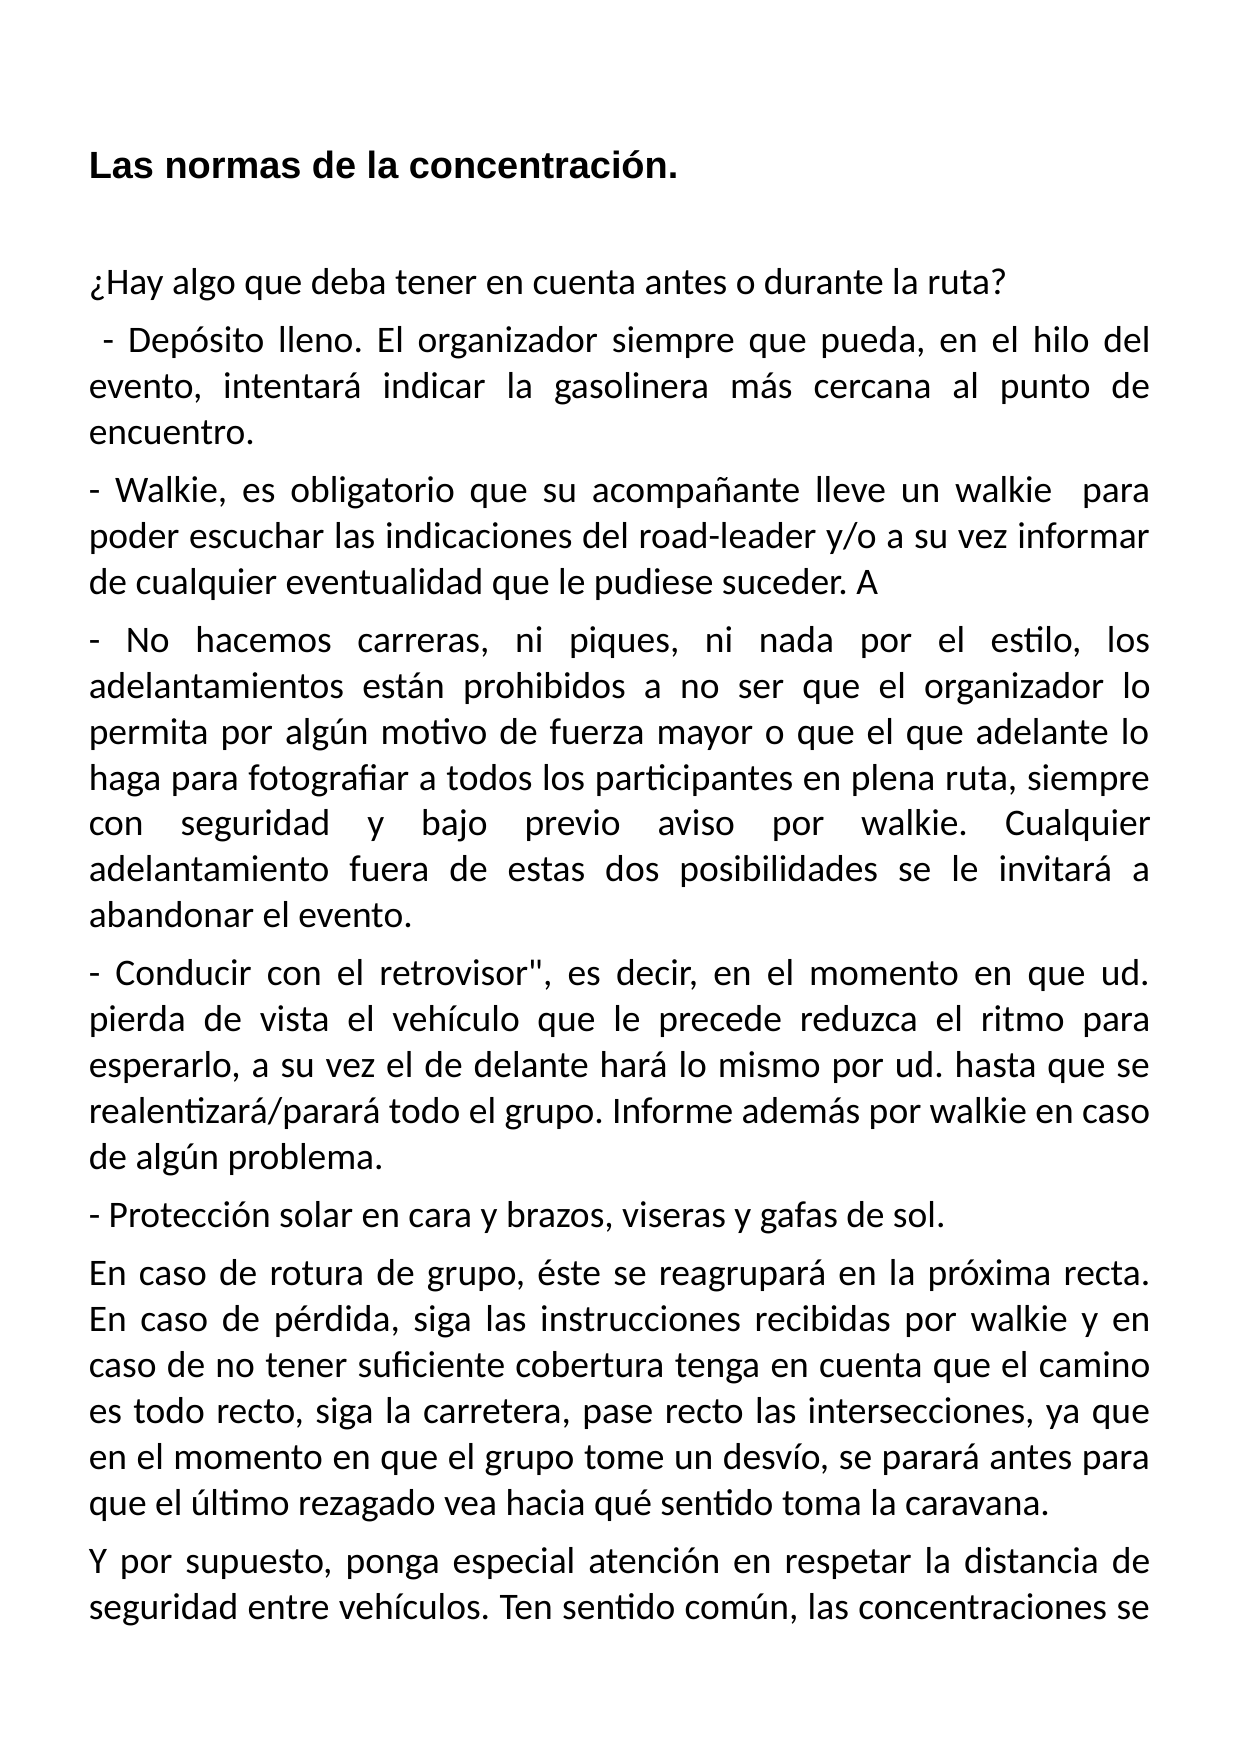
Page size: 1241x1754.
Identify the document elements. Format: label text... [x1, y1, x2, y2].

text - Conducir con el retrovisor", es decir, en el momento en que ud. pierda de vista el vehículo que le precede reduzca el ritmo para esperarlo, a su vez el de delante hará lo mismo por ud. hasta que se realentizará/parará todo el grupo. Informe además por walkie en caso de algún problema. [88, 949, 1152, 1178]
text Y por supuesto, ponga especial atención en respetar la distancia de seguridad entre vehículos. Ten sentido común, las concentraciones se [88, 1537, 1152, 1628]
text - Depósito lleno. El organizador siempre que pueda, en el hilo del evento, intentará indicar la gasolinera más cercana al punto de encuentro. [88, 316, 1152, 453]
text - Walkie, es obligatorio que su acompañante lleve un walkie para poder escuchar las indicaciones del road-leader y/o a su vez informar de cualquier eventualidad que le pudiese suceder. A [88, 466, 1152, 603]
subtitle Las normas de la concentración. [88, 143, 1152, 187]
text - Protección solar en cara y brazos, viseras y gafas de sol. [88, 1191, 1152, 1237]
text En caso de rotura de grupo, éste se reagrupará en la próxima recta. En caso de pérdida, siga las instrucciones recibidas por walkie y en caso de no tener suficiente cobertura tenga en cuenta que el camino es todo recto, siga la carretera, pase recto las intersecciones, ya que en el momento en que el grupo tome un desvío, se parará antes para que el último rezagado vea hacia qué sentido toma la caravana. [88, 1249, 1152, 1524]
text ¿Hay algo que deba tener en cuenta antes o durante la ruta? [88, 258, 1152, 303]
text - No hacemos carreras, ni piques, ni nada por el estilo, los adelantamientos están prohibidos a no ser que el organizador lo permita por algún motivo de fuerza mayor o que el que adelante lo haga para fotografiar a todos los participantes en plena ruta, siempre con seguridad y bajo previo aviso por walkie. Cualquier adelantamiento fuera de estas dos posibilidades se le invitará a abandonar el evento. [88, 616, 1152, 937]
